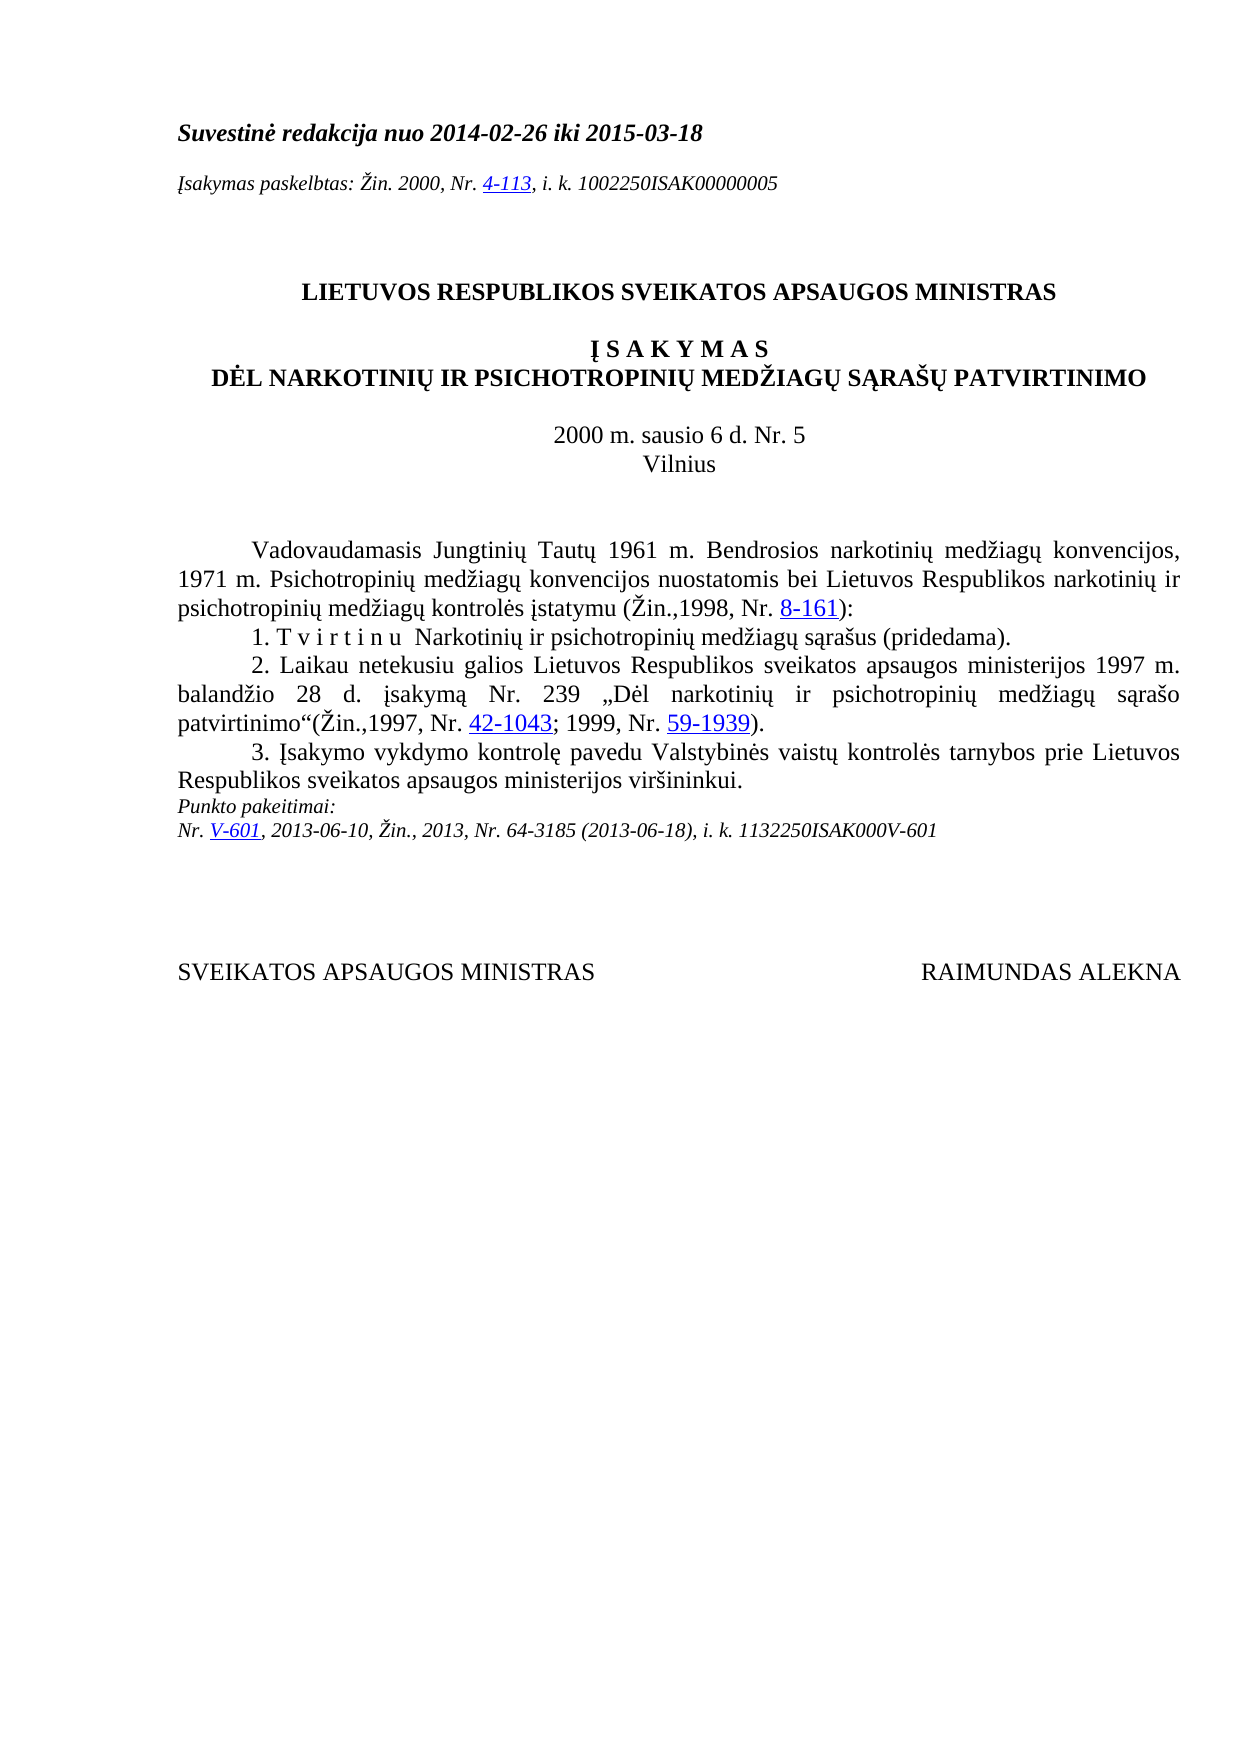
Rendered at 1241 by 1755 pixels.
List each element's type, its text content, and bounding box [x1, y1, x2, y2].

text LIETUVOS RESPUBLIKOS SVEIKATOS APSAUGOS MINISTRAS [177, 277, 1181, 305]
text 2. Laikau netekusiu galios Lietuvos Respublikos sveikatos apsaugos ministerijos 1997 m. balandžio 28 d. įsakymą Nr. 239 „Dėl narkotinių ir psichotropinių medžiagų sąrašo patvirtinimo“(Žin.,1997, Nr. 42-1043; 1999, Nr. 59-1939). [177, 650, 1181, 737]
text DĖL NARKOTINIŲ IR PSICHOTROPINIŲ MEDŽIAGŲ SĄRAŠŲ PATVIRTINIMO [177, 363, 1181, 392]
text Vilnius [177, 449, 1181, 478]
text Į S A K Y M A S [177, 334, 1181, 363]
text Nr. V-601, 2013-06-10, Žin., 2013, Nr. 64-3185 (2013-06-18), i. k. 1132250ISAK000V-601 [177, 818, 1181, 842]
text Punkto pakeitimai: [177, 794, 1181, 818]
text SVEIKATOS APSAUGOS MINISTRas RAIMUNDAS ALEKNA [177, 957, 1181, 986]
text Suvestinė redakcija nuo 2014-02-26 iki 2015-03-18 [177, 118, 1181, 147]
text 1. Tvirtinu Narkotinių ir psichotropinių medžiagų sąrašus (pridedama). [177, 622, 1181, 650]
text 3. Įsakymo vykdymo kontrolę pavedu Valstybinės vaistų kontrolės tarnybos prie Lietuvos Respublikos sveikatos apsaugos ministerijos viršininkui. [177, 737, 1181, 794]
text 2000 m. sausio 6 d. Nr. 5 [177, 420, 1181, 449]
text Vadovaudamasis Jungtinių Tautų 1961 m. Bendrosios narkotinių medžiagų konvencijos, 1971 m. Psichotropinių medžiagų konvencijos nuostatomis bei Lietuvos Respublikos narkotinių ir psichotropinių medžiagų kontrolės įstatymu (Žin.,1998, Nr. 8-161): [177, 535, 1181, 622]
text Įsakymas paskelbtas: Žin. 2000, Nr. 4-113, i. k. 1002250ISAK00000005 [177, 171, 1181, 195]
